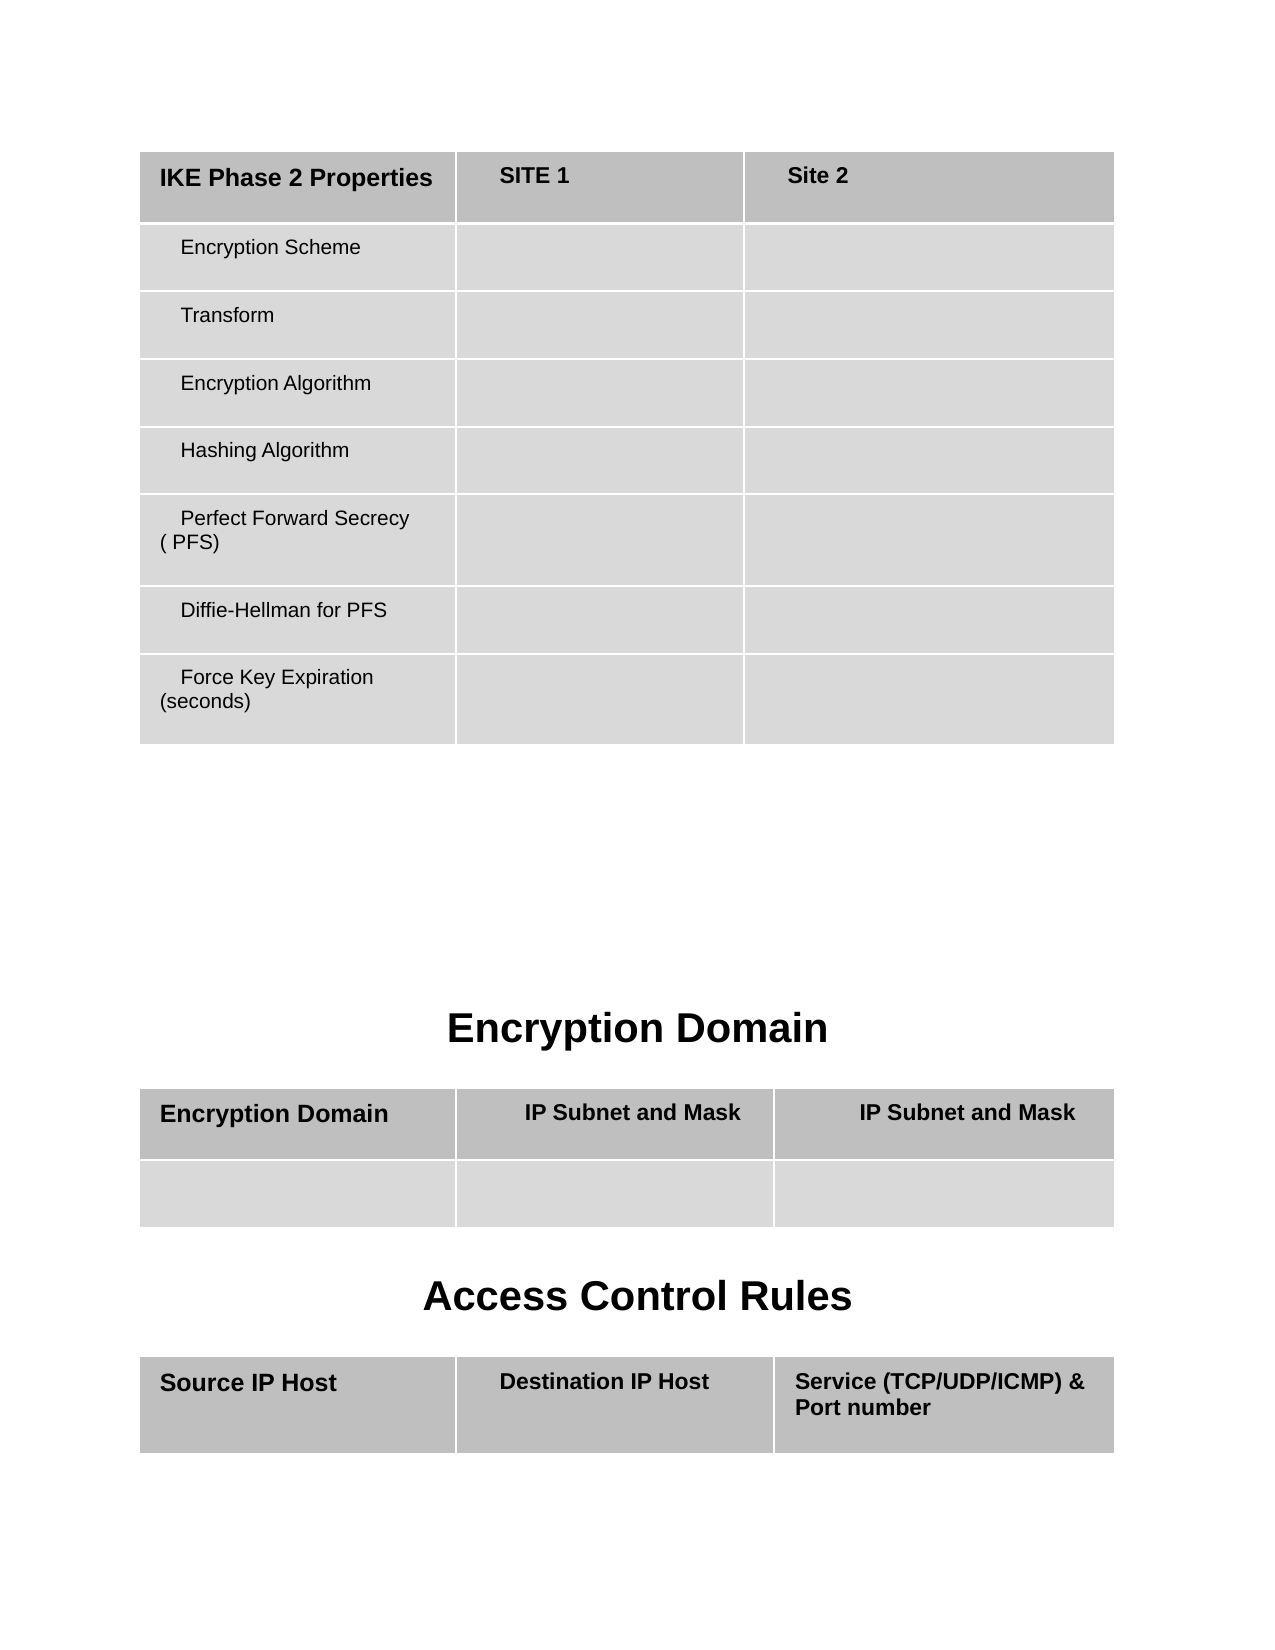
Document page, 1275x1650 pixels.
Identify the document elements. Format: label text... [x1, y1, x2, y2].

table_cell Encryption Scheme [140, 225, 455, 290]
table_cell [457, 495, 743, 585]
table_cell SITE 1 [457, 152, 743, 222]
table_cell [745, 587, 1114, 653]
table_cell [745, 225, 1114, 290]
table_cell IKE Phase 2 Properties [140, 152, 455, 222]
table_cell Site 2 [745, 152, 1114, 222]
table_cell [457, 1161, 773, 1227]
text Access Control Rules [150, 1272, 1125, 1320]
table_cell Force Key Expiration (seconds) [140, 655, 455, 744]
table_cell [457, 360, 743, 426]
table_header Encryption Domain [140, 1089, 455, 1159]
table_cell [457, 428, 743, 493]
table_cell Hashing Algorithm [140, 428, 455, 493]
table_header IP Subnet and Mask [457, 1089, 773, 1159]
table_cell [745, 428, 1114, 493]
table_cell Diffie-Hellman for PFS [140, 587, 455, 653]
table_cell [775, 1161, 1114, 1227]
table_cell [745, 655, 1114, 744]
table_cell [457, 655, 743, 744]
table_cell [745, 360, 1114, 426]
text Encryption Domain [150, 1003, 1125, 1051]
table_cell [457, 292, 743, 358]
table_header IP Subnet and Mask [775, 1089, 1114, 1159]
table_cell [457, 587, 743, 653]
table_cell Perfect Forward Secrecy ( PFS) [140, 495, 455, 585]
table_header Source IP Host [140, 1357, 455, 1453]
table_header Service (TCP/UDP/ICMP) & Port number [775, 1357, 1114, 1453]
table_cell [745, 292, 1114, 358]
table_cell [745, 495, 1114, 585]
table_cell [140, 1161, 455, 1227]
table_header Destination IP Host [457, 1357, 773, 1453]
table_cell [457, 225, 743, 290]
table_cell Transform [140, 292, 455, 358]
table_cell Encryption Algorithm [140, 360, 455, 426]
